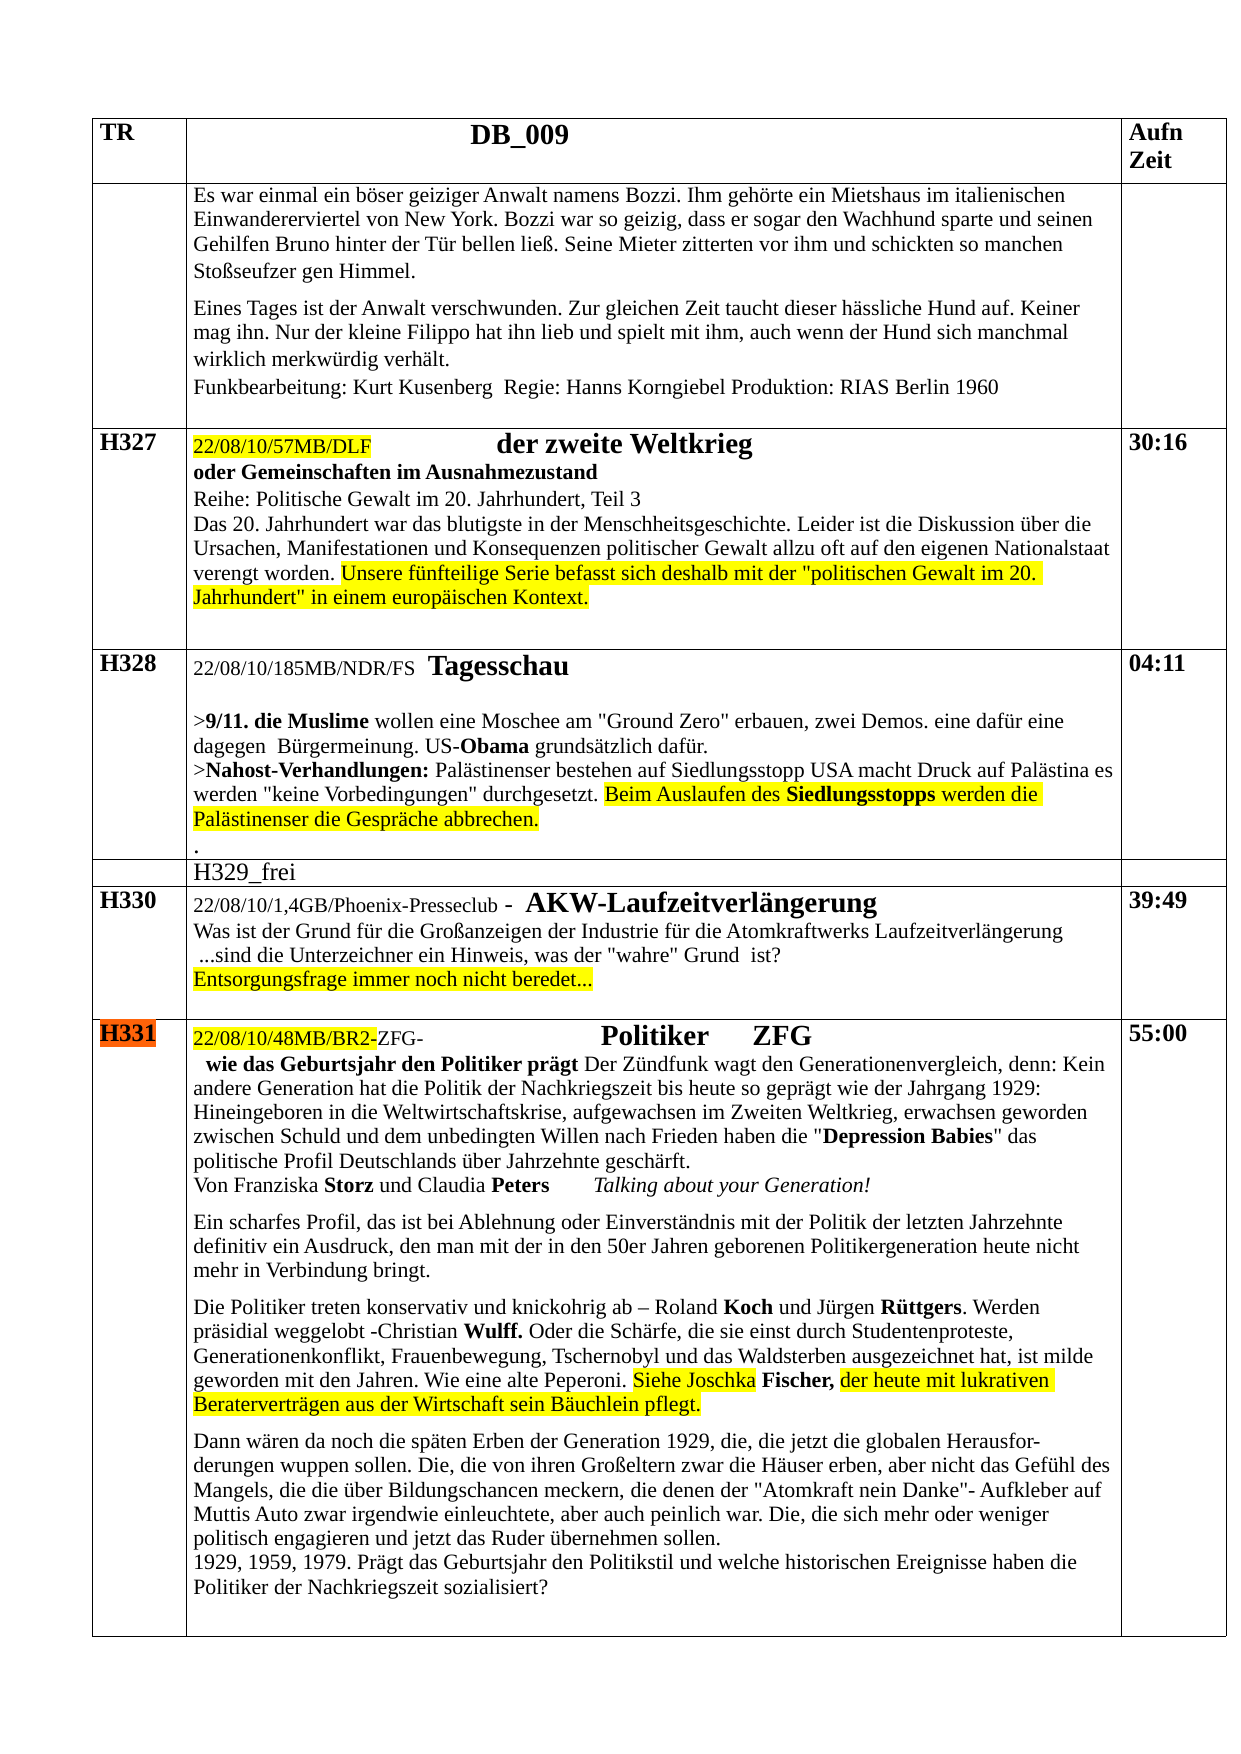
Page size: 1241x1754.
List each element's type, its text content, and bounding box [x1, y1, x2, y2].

table_cell 22/08/10/57MB/DLF der zweite Weltkrieg oder Gemeinschaften im Ausnahmezustand Reihe: Politische Gewalt im 20. Jahrhundert, Teil 3 Das 20. Jahrhundert war das blutigste in der Menschheitsgeschichte. Leider ist die Diskussion über die Ursachen, Manifestationen und Konsequenzen politischer Gewalt allzu oft auf den eigenen Nationalstaat verengt worden. Unsere fünfteilige Serie befasst sich deshalb mit der "politischen Gewalt im 20. Jahrhundert" in einem europäischen Kontext. [187, 429, 1121, 649]
table_cell [93, 184, 186, 428]
table_cell 22/08/10/1,4GB/Phoenix-Presseclub - AKW-Laufzeitverlängerung Was ist der Grund für die Großanzeigen der Industrie für die Atomkraftwerks Laufzeitverlängerung ...sind die Unterzeichner ein Hinweis, was der "wahre" Grund ist? Entsorgungsfrage immer noch nicht beredet... [187, 887, 1121, 1019]
table_cell H330 [93, 887, 186, 1019]
table_cell H331 [93, 1020, 186, 1636]
table_cell 04:11 [1122, 650, 1226, 858]
table_cell [1122, 184, 1226, 428]
table_header Aufn Zeit [1122, 119, 1226, 183]
table_cell 39:49 [1122, 887, 1226, 1019]
table_cell 30:16 [1122, 429, 1226, 649]
table_header DB_009 [187, 119, 1121, 183]
table_cell 22/08/10/185MB/NDR/FS Tagesschau >9/11. die Muslime wollen eine Moschee am "Ground Zero" erbauen, zwei Demos. eine dafür eine dagegen Bürgermeinung. US-Obama grundsätzlich dafür. >Nahost-Verhandlungen: Palästinenser bestehen auf Siedlungsstopp USA macht Druck auf Palästina es werden "keine Vorbedingungen" durchgesetzt. Beim Auslaufen des Siedlungsstopps werden die Palästinenser die Gespräche abbrechen. . [187, 650, 1121, 858]
table_cell 55:00 [1122, 1020, 1226, 1636]
table_cell H328 [93, 650, 186, 858]
table_cell [93, 860, 186, 886]
table_cell H329_frei [187, 860, 1121, 886]
table_cell [1122, 860, 1226, 886]
table_header TR [93, 119, 186, 183]
table_cell 22/08/10/48MB/BR2-ZFG- Politiker ZFG wie das Geburtsjahr den Politiker prägt Der Zündfunk wagt den Generationenvergleich, denn: Kein andere Generation hat die Politik der Nachkriegszeit bis heute so geprägt wie der Jahrgang 1929: Hineingeboren in die Weltwirtschaftskrise, aufgewachsen im Zweiten Weltkrieg, erwachsen geworden zwischen Schuld und dem unbedingten Willen nach Frieden haben die "Depression Babies" das politische Profil Deutschlands über Jahrzehnte geschärft. Von Franziska Storz und Claudia Peters Talking about your Generation! Ein scharfes Profil, das ist bei Ablehnung oder Einverständnis mit der Politik der letzten Jahrzehnte definitiv ein Ausdruck, den man mit der in den 50er Jahren geborenen Politikergeneration heute nicht mehr in Verbindung bringt. Die Politiker treten konservativ und knickohrig ab – Roland Koch und Jürgen Rüttgers. Werden präsidial weggelobt -Christian Wulff. Oder die Schärfe, die sie einst durch Studentenproteste, Generationenkonflikt, Frauenbewegung, Tschernobyl und das Waldsterben ausgezeichnet hat, ist milde geworden mit den Jahren. Wie eine alte Peperoni. Siehe Joschka Fischer, der heute mit lukrativen Beraterverträgen aus der Wirtschaft sein Bäuchlein pflegt. Dann wären da noch die späten Erben der Generation 1929, die, die jetzt die globalen Herausfor-derungen wuppen sollen. Die, die von ihren Großeltern zwar die Häuser erben, aber nicht das Gefühl des Mangels, die die über Bildungschancen meckern, die denen der "Atomkraft nein Danke"- Aufkleber auf Muttis Auto zwar irgendwie einleuchtete, aber auch peinlich war. Die, die sich mehr oder weniger politisch engagieren und jetzt das Ruder übernehmen sollen. 1929, 1959, 1979. Prägt das Geburtsjahr den Politikstil und welche historischen Ereignisse haben die Politiker der Nachkriegszeit sozialisiert? [187, 1020, 1121, 1636]
table_cell H327 [93, 429, 186, 649]
table_cell Es war einmal ein böser geiziger Anwalt namens Bozzi. Ihm gehörte ein Mietshaus im italienischen Einwandererviertel von New York. Bozzi war so geizig, dass er sogar den Wachhund sparte und seinen Gehilfen Bruno hinter der Tür bellen ließ. Seine Mieter zitterten vor ihm und schickten so manchen Stoßseufzer gen Himmel. Eines Tages ist der Anwalt verschwunden. Zur gleichen Zeit taucht dieser hässliche Hund auf. Keiner mag ihn. Nur der kleine Filippo hat ihn lieb und spielt mit ihm, auch wenn der Hund sich manchmal wirklich merkwürdig verhält. Funkbearbeitung: Kurt Kusenberg Regie: Hanns Korngiebel Produktion: RIAS Berlin 1960 [187, 184, 1121, 428]
